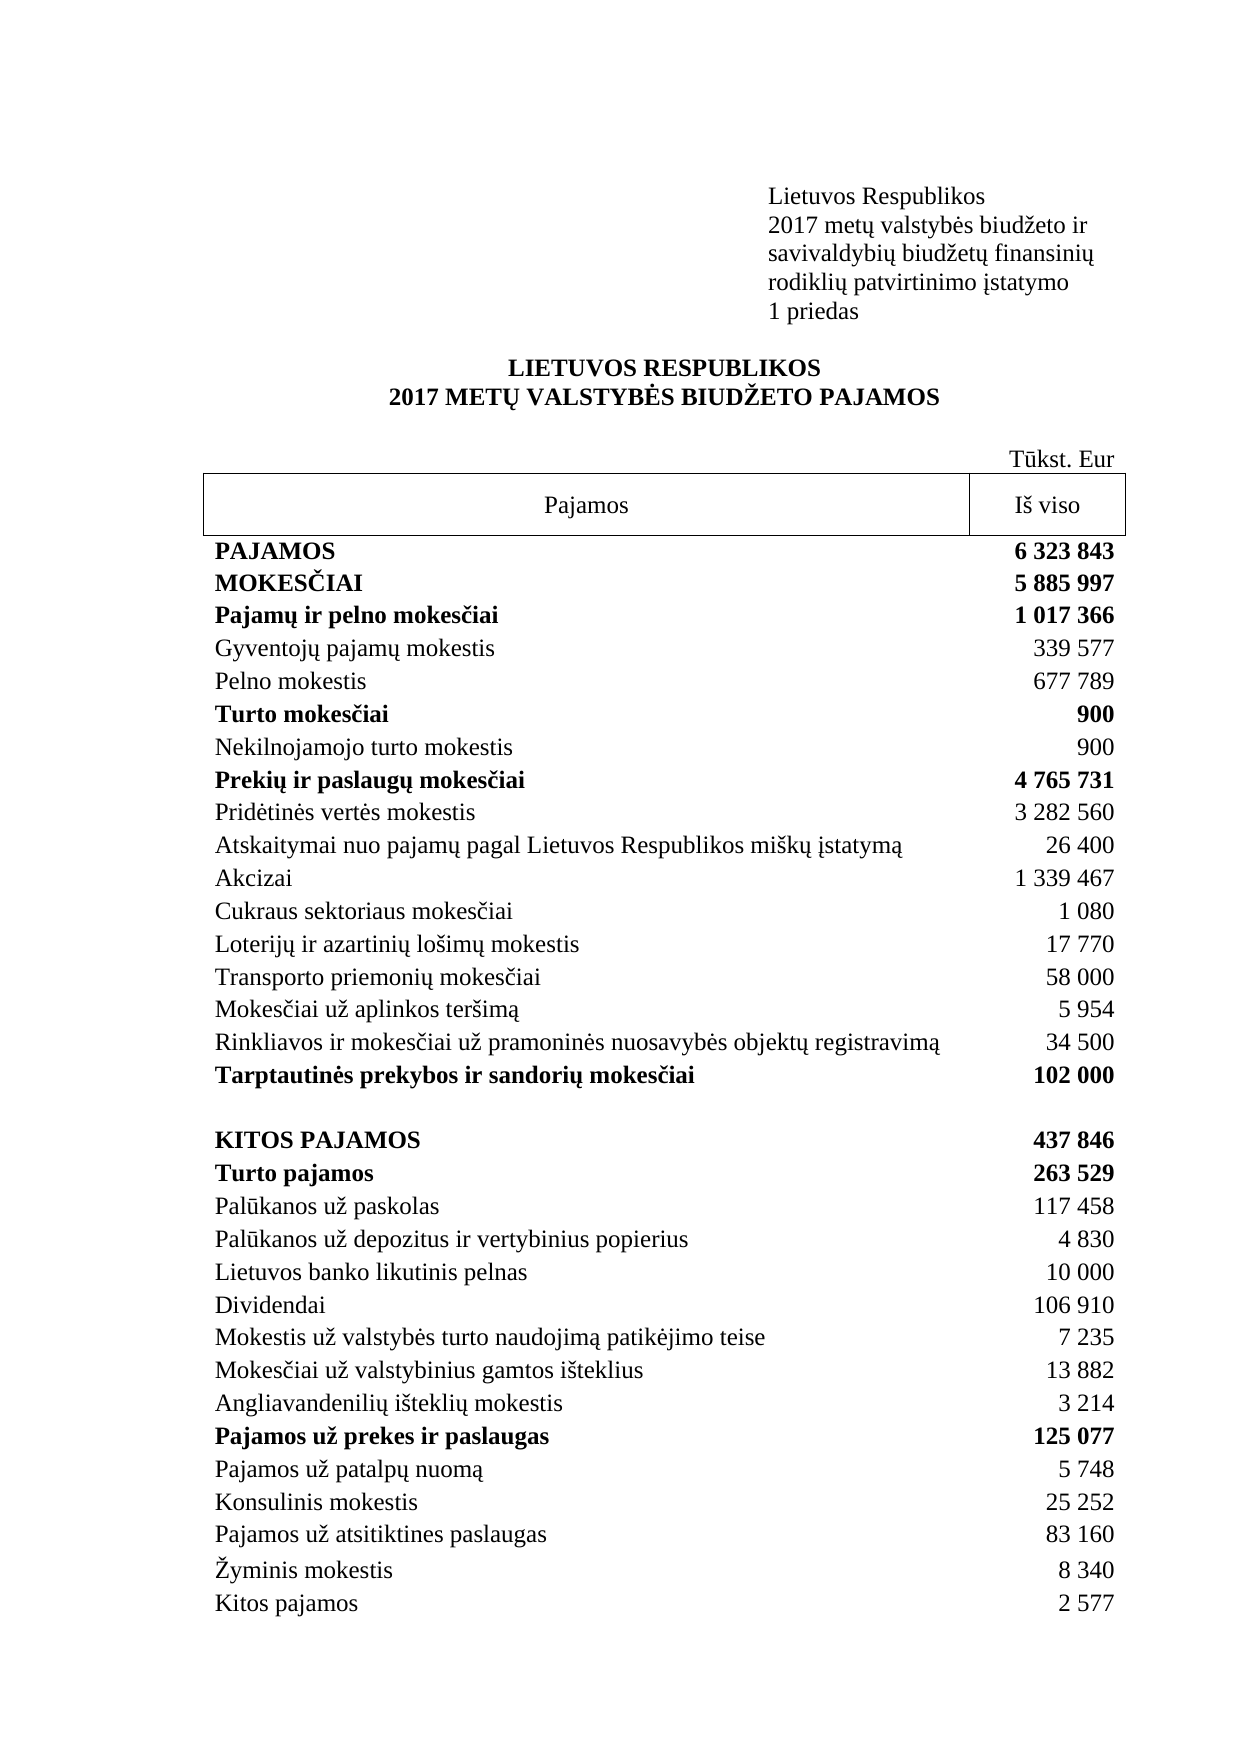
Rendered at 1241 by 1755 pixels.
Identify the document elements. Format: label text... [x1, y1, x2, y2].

text rodiklių patvirtinimo įstatymo [177, 267, 1152, 296]
table_cell 25 252 [969, 1487, 1126, 1519]
table_cell 2 577 [969, 1588, 1126, 1621]
table_cell Pajamos už prekes ir paslaugas [203, 1421, 969, 1454]
table_header [203, 440, 969, 472]
table_cell Cukraus sektoriaus mokesčiai [203, 896, 969, 929]
table_cell 102 000 [969, 1060, 1126, 1093]
table_cell 4 765 731 [969, 765, 1126, 797]
table_cell 5 748 [969, 1454, 1126, 1487]
table_cell Iš viso [970, 474, 1125, 535]
table_cell Turto pajamos [203, 1159, 969, 1191]
table_cell Gyventojų pajamų mokestis [203, 634, 969, 666]
table_cell Žyminis mokestis [203, 1555, 969, 1588]
table_cell [969, 1093, 1126, 1126]
text savivaldybių biudžetų finansinių [177, 238, 1152, 267]
table_cell 7 235 [969, 1323, 1126, 1355]
table_cell Mokesčiai už aplinkos teršimą [203, 994, 969, 1027]
table_cell 5 885 997 [969, 568, 1126, 601]
text 2017 METŲ VALSTYBĖS BIUDŽETO PAJAMOS [177, 382, 1152, 411]
table_cell Kitos pajamos [203, 1588, 969, 1621]
table_cell Turto mokesčiai [203, 699, 969, 732]
table_cell 1 339 467 [969, 863, 1126, 896]
table_cell 4 830 [969, 1224, 1126, 1257]
table_cell Tarptautinės prekybos ir sandorių mokesčiai [203, 1060, 969, 1093]
table_cell 125 077 [969, 1421, 1126, 1454]
table_cell 677 789 [969, 666, 1126, 699]
table_cell Mokesčiai už valstybinius gamtos išteklius [203, 1355, 969, 1388]
table_cell 58 000 [969, 962, 1126, 994]
table_cell 1 017 366 [969, 601, 1126, 633]
table_cell 8 340 [969, 1555, 1126, 1588]
table_cell Transporto priemonių mokesčiai [203, 962, 969, 994]
table_cell 900 [969, 732, 1126, 765]
table_cell Angliavandenilių išteklių mokestis [203, 1388, 969, 1421]
table_cell 437 846 [969, 1126, 1126, 1158]
table_cell Konsulinis mokestis [203, 1487, 969, 1519]
table_cell PAJAMOS [203, 536, 969, 568]
table_cell Akcizai [203, 863, 969, 896]
table_cell Pajamų ir pelno mokesčiai [203, 601, 969, 633]
table_cell MOKESČIAI [203, 568, 969, 601]
table_cell Mokestis už valstybės turto naudojimą patikėjimo teise [203, 1323, 969, 1355]
table_header Tūkst. Eur [969, 440, 1126, 472]
table_cell Palūkanos už paskolas [203, 1191, 969, 1224]
text 1 priedas [177, 296, 1152, 325]
table_cell Rinkliavos ir mokesčiai už pramoninės nuosavybės objektų registravimą [203, 1027, 969, 1060]
text 2017 metų valstybės biudžeto ir [177, 210, 1152, 238]
table_cell Pajamos už atsitiktines paslaugas [203, 1519, 969, 1555]
table_cell 1 080 [969, 896, 1126, 929]
table_cell 17 770 [969, 929, 1126, 962]
table_cell Pelno mokestis [203, 666, 969, 699]
table_cell Lietuvos banko likutinis pelnas [203, 1257, 969, 1290]
table_cell 10 000 [969, 1257, 1126, 1290]
table_cell 106 910 [969, 1290, 1126, 1322]
table_cell 6 323 843 [969, 536, 1126, 568]
table_cell Nekilnojamojo turto mokestis [203, 732, 969, 765]
table_cell 263 529 [969, 1159, 1126, 1191]
table_cell 3 214 [969, 1388, 1126, 1421]
table_cell Pridėtinės vertės mokestis [203, 798, 969, 830]
table_cell 26 400 [969, 830, 1126, 863]
table_cell 3 282 560 [969, 798, 1126, 830]
table_cell Pajamos [204, 474, 969, 535]
text LIETUVOS RESPUBLIKOS [177, 353, 1152, 382]
table_cell [203, 1093, 969, 1126]
table_cell Dividendai [203, 1290, 969, 1322]
table_cell 13 882 [969, 1355, 1126, 1388]
table_cell 117 458 [969, 1191, 1126, 1224]
table_cell Atskaitymai nuo pajamų pagal Lietuvos Respublikos miškų įstatymą [203, 830, 969, 863]
table_cell Prekių ir paslaugų mokesčiai [203, 765, 969, 797]
table_cell Loterijų ir azartinių lošimų mokestis [203, 929, 969, 962]
table_cell Pajamos už patalpų nuomą [203, 1454, 969, 1487]
text Lietuvos Respublikos [177, 181, 1152, 210]
table_cell 83 160 [969, 1519, 1126, 1555]
table_cell 34 500 [969, 1027, 1126, 1060]
table_cell KITOS PAJAMOS [203, 1126, 969, 1158]
table_cell 900 [969, 699, 1126, 732]
table_cell 5 954 [969, 994, 1126, 1027]
table_cell Palūkanos už depozitus ir vertybinius popierius [203, 1224, 969, 1257]
table_cell 339 577 [969, 634, 1126, 666]
